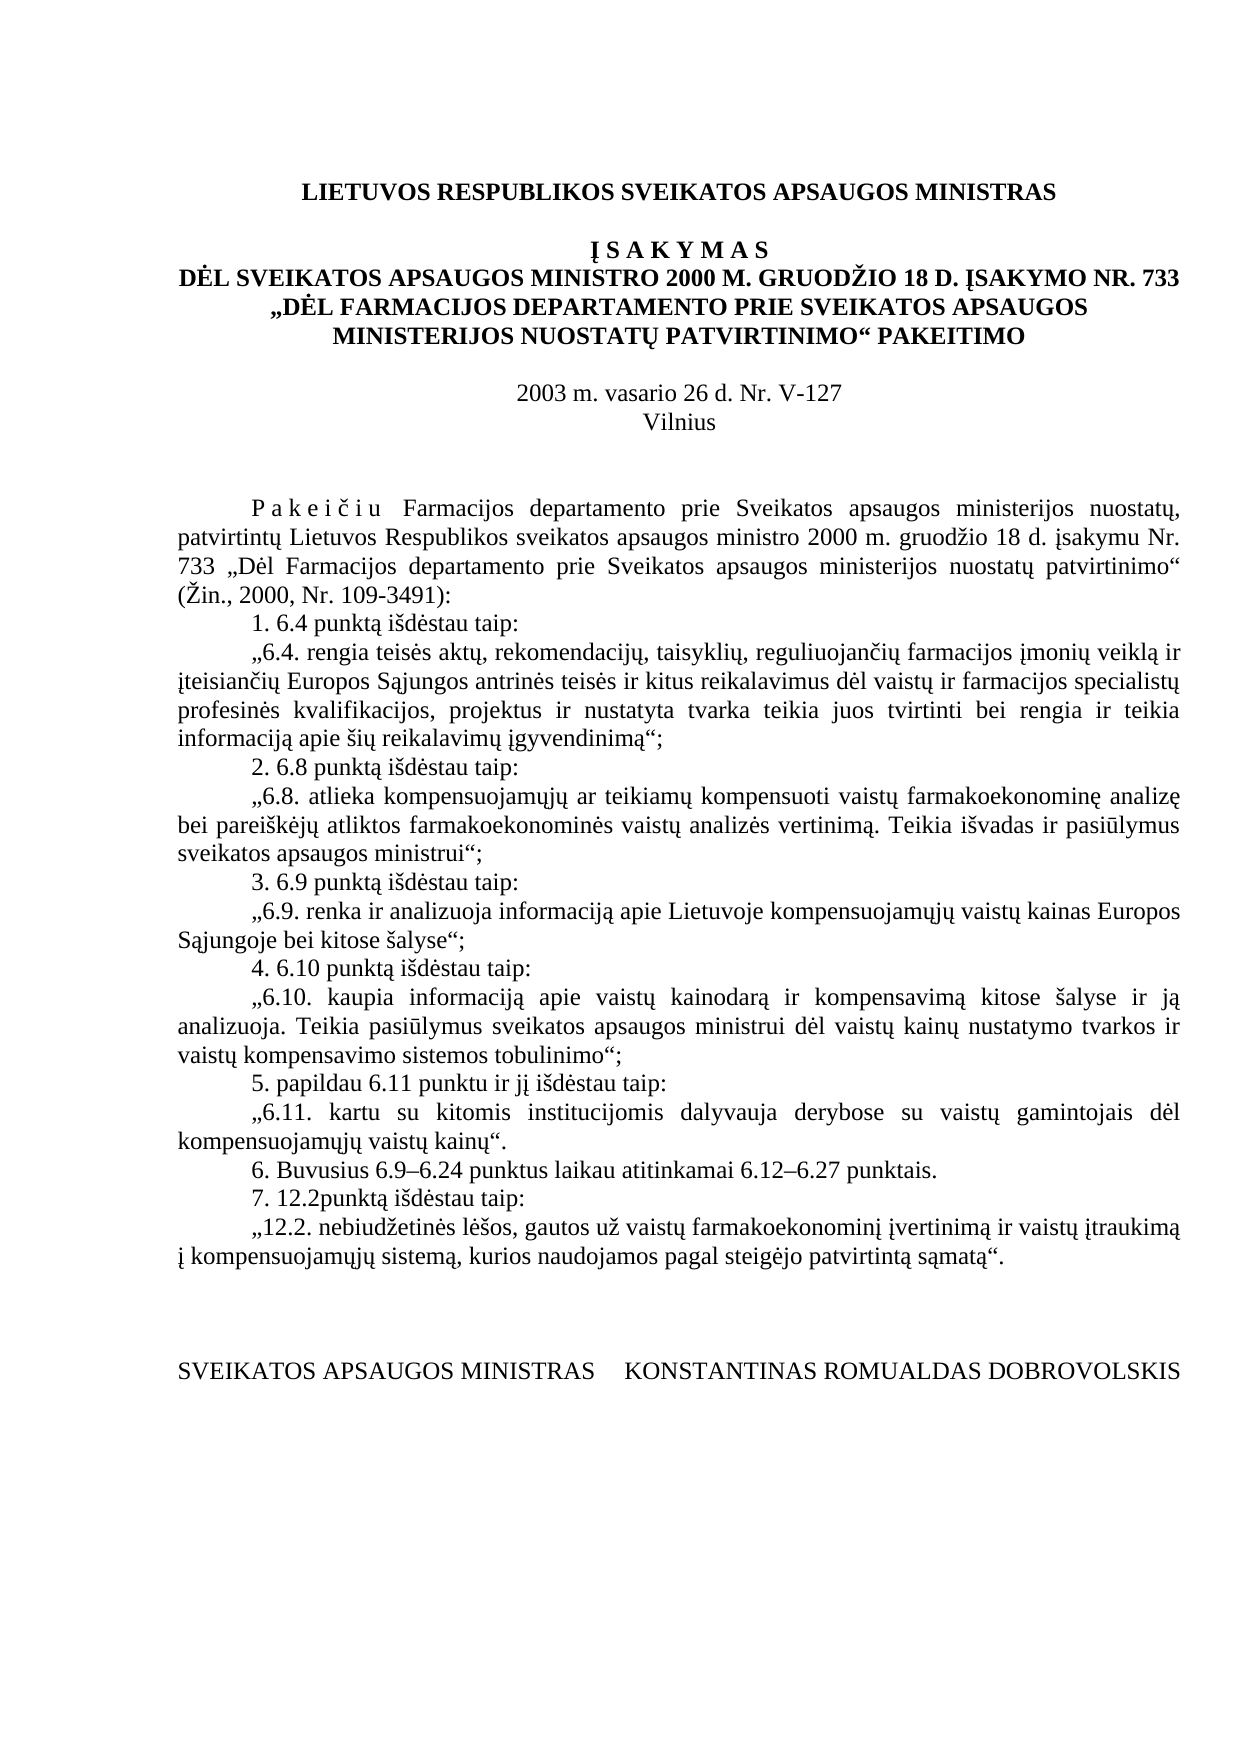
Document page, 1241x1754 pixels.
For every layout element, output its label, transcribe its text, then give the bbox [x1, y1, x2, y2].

text Vilnius [177, 407, 1181, 436]
text 7. 12.2punktą išdėstau taip: [177, 1183, 1181, 1212]
text „6.4. rengia teisės aktų, rekomendacijų, taisyklių, reguliuojančių farmacijos įmonių veiklą ir įteisiančių Europos Sąjungos antrinės teisės ir kitus reikalavimus dėl vaistų ir farmacijos specialistų profesinės kvalifikacijos, projektus ir nustatyta tvarka teikia juos tvirtinti bei rengia ir teikia informaciją apie šių reikalavimų įgyvendinimą“; [177, 637, 1181, 752]
text 5. papildau 6.11 punktu ir jį išdėstau taip: [177, 1068, 1181, 1097]
text SVEIKATOS APSAUGOS MINISTRAS KONSTANTINAS ROMUALDAS DOBROVOLSKIS [177, 1356, 1181, 1385]
text Pakeičiu Farmacijos departamento prie Sveikatos apsaugos ministerijos nuostatų, patvirtintų Lietuvos Respublikos sveikatos apsaugos ministro 2000 m. gruodžio 18 d. įsakymu Nr. 733 „Dėl Farmacijos departamento prie Sveikatos apsaugos ministerijos nuostatų patvirtinimo“ (Žin., 2000, Nr. 109-3491): [177, 493, 1181, 608]
text Į S A K Y M A S [177, 235, 1181, 263]
text 2. 6.8 punktą išdėstau taip: [177, 752, 1181, 781]
text „6.10. kaupia informaciją apie vaistų kainodarą ir kompensavimą kitose šalyse ir ją analizuoja. Teikia pasiūlymus sveikatos apsaugos ministrui dėl vaistų kainų nustatymo tvarkos ir vaistų kompensavimo sistemos tobulinimo“; [177, 982, 1181, 1068]
text 2003 m. vasario 26 d. Nr. V-127 [177, 378, 1181, 407]
text „6.9. renka ir analizuoja informaciją apie Lietuvoje kompensuojamųjų vaistų kainas Europos Sąjungoje bei kitose šalyse“; [177, 896, 1181, 953]
text LIETUVOS RESPUBLIKOS SVEIKATOS APSAUGOS MINISTRAS [177, 177, 1181, 206]
text „12.2. nebiudžetinės lėšos, gautos už vaistų farmakoekonominį įvertinimą ir vaistų įtraukimą į kompensuojamųjų sistemą, kurios naudojamos pagal steigėjo patvirtintą sąmatą“. [177, 1212, 1181, 1270]
text 6. Buvusius 6.9–6.24 punktus laikau atitinkamai 6.12–6.27 punktais. [177, 1155, 1181, 1183]
text 4. 6.10 punktą išdėstau taip: [177, 953, 1181, 982]
text 3. 6.9 punktą išdėstau taip: [177, 867, 1181, 896]
text „6.11. kartu su kitomis institucijomis dalyvauja derybose su vaistų gamintojais dėl kompensuojamųjų vaistų kainų“. [177, 1097, 1181, 1155]
text 1. 6.4 punktą išdėstau taip: [177, 608, 1181, 637]
text „6.8. atlieka kompensuojamųjų ar teikiamų kompensuoti vaistų farmakoekonominę analizę bei pareiškėjų atliktos farmakoekonominės vaistų analizės vertinimą. Teikia išvadas ir pasiūlymus sveikatos apsaugos ministrui“; [177, 781, 1181, 867]
text DĖL SVEIKATOS APSAUGOS MINISTRO 2000 M. GRUODŽIO 18 D. ĮSAKYMO NR. 733 „DĖL FARMACIJOS DEPARTAMENTO PRIE SVEIKATOS APSAUGOS MINISTERIJOS NUOSTATŲ PATVIRTINIMO“ PAKEITIMO [177, 263, 1181, 350]
